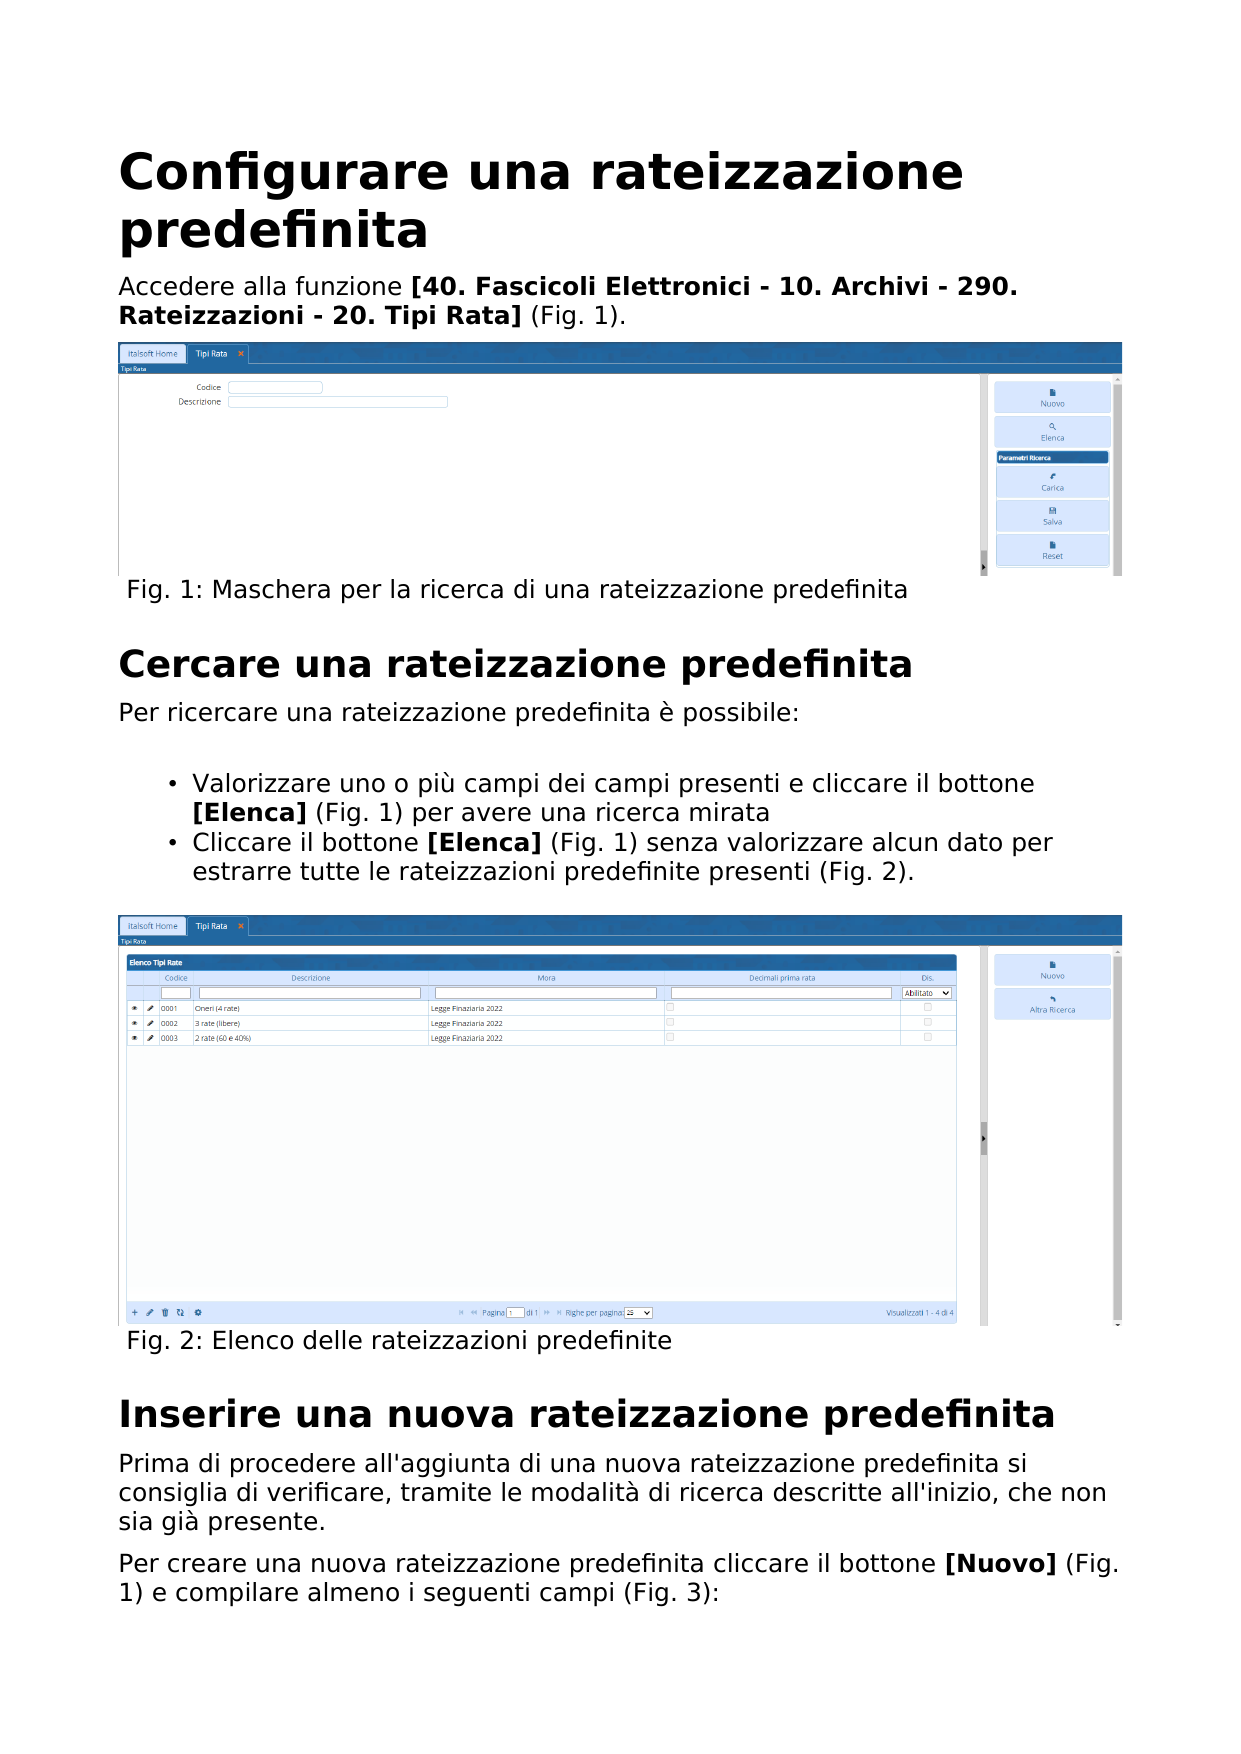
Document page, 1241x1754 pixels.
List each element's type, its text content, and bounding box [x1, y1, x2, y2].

subtitle Inserire una nuova rateizzazione predefinita [118, 1393, 1122, 1436]
subtitle Cercare una rateizzazione predefinita [118, 642, 1122, 686]
list Cliccare il bottone [Elenca] (Fig. 1) senza valorizzare alcun dato per estrarre tutte le rateizzazioni predefinite presenti (Fig. 2). [177, 828, 1122, 886]
list Valorizzare uno o più campi dei campi presenti e cliccare il bottone [Elenca] (Fig. 1) per avere una ricerca mirata [177, 769, 1122, 828]
picture [118, 915, 1123, 1326]
text Per creare una nuova rateizzazione predefinita cliccare il bottone [Nuovo] (Fig. 1) e compilare almeno i seguenti campi (Fig. 3): [118, 1549, 1122, 1607]
text Fig. 1: Maschera per la ricerca di una rateizzazione predefinita [118, 576, 1122, 605]
picture [118, 342, 1123, 576]
text Prima di procedere all'aggiunta di una nuova rateizzazione predefinita si consiglia di verificare, tramite le modalità di ricerca descritte all'inizio, che non sia già presente. [118, 1449, 1122, 1536]
text Per ricercare una rateizzazione predefinita è possibile: [118, 698, 1122, 727]
text Fig. 2: Elenco delle rateizzazioni predefinite [118, 1326, 1122, 1355]
text Accedere alla funzione [40. Fascicoli Elettronici - 10. Archivi - 290. Rateizzazioni - 20. Tipi Rata] (Fig. 1). [118, 272, 1122, 330]
subtitle Configurare una rateizzazione predefinita [118, 143, 1122, 259]
